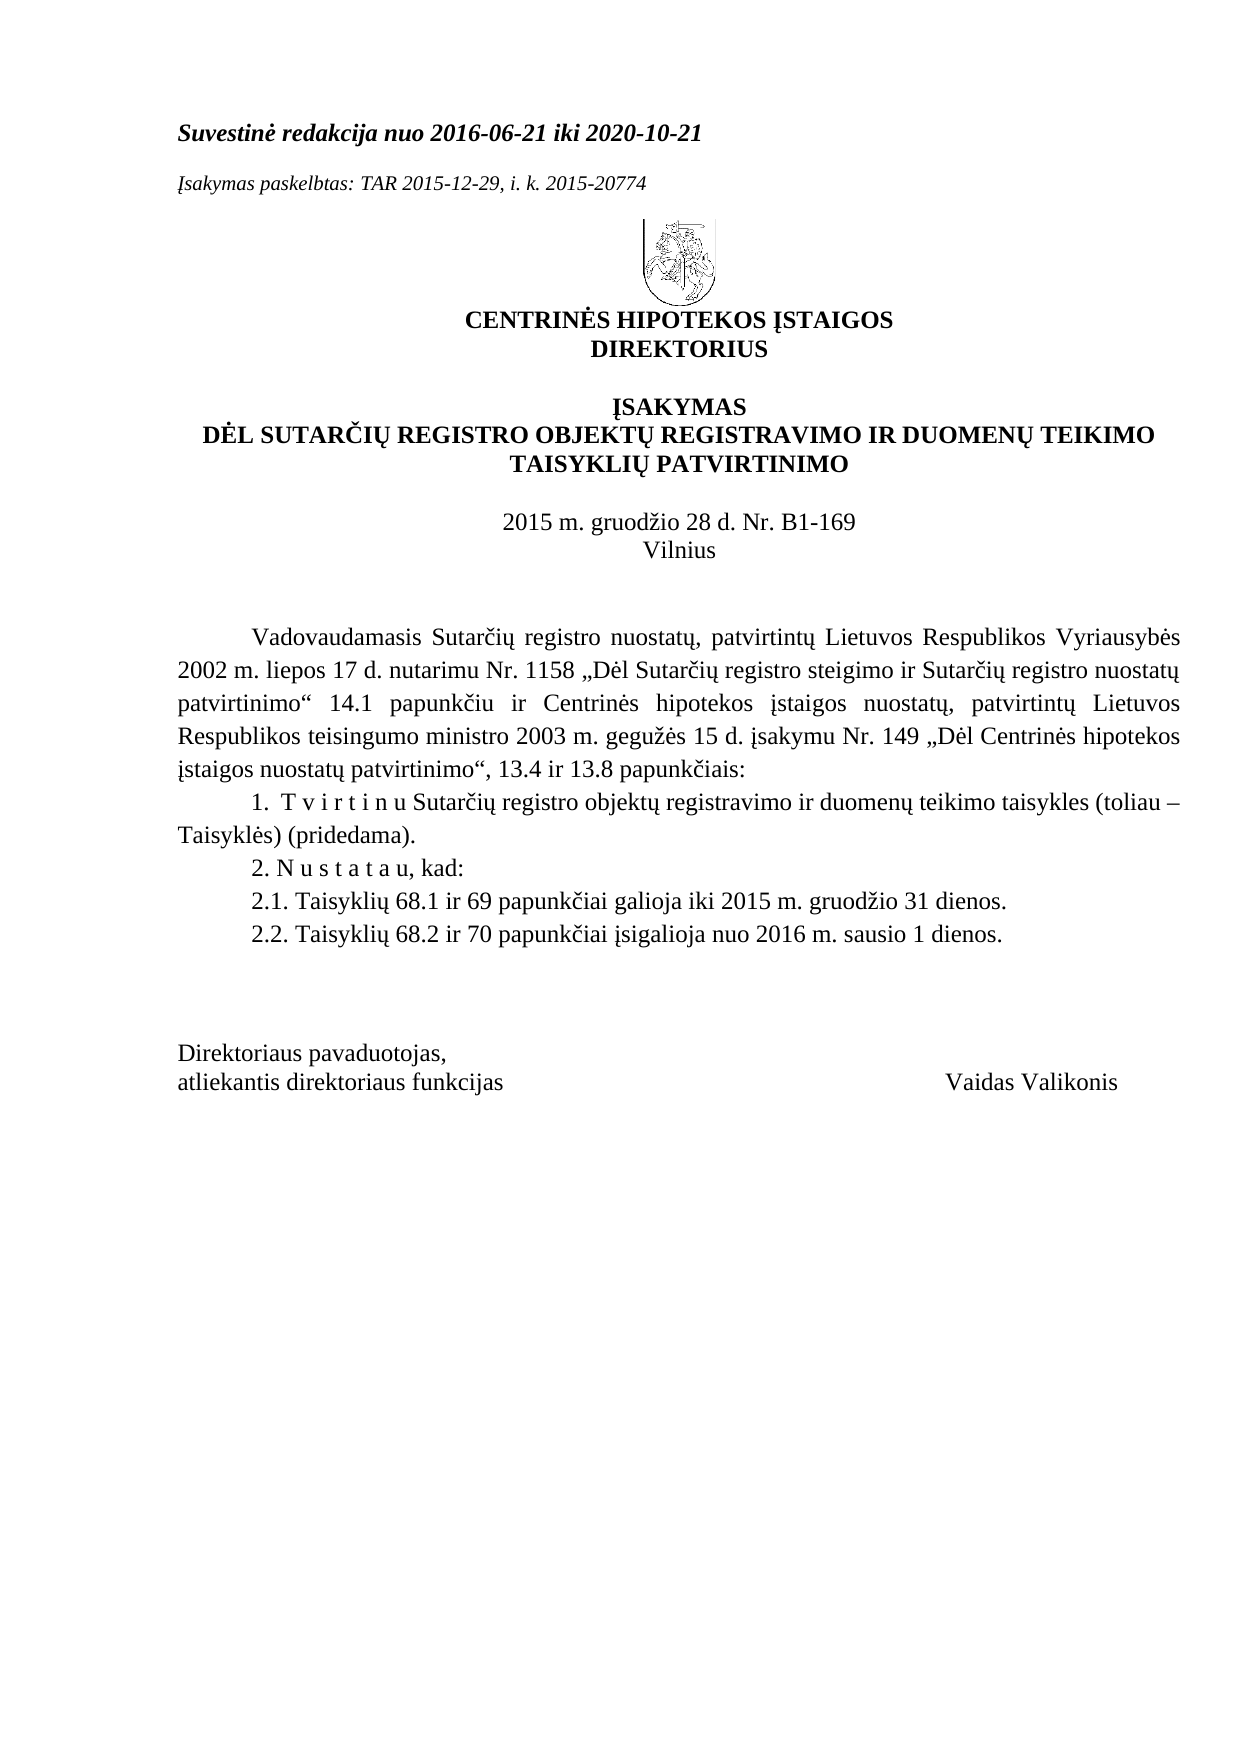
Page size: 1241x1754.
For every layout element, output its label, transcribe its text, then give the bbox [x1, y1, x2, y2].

text DĖL SUTARČIŲ REGISTRO OBJEKTŲ REGISTRAVIMO IR DUOMENŲ TEIKIMO TAISYKLIŲ PATVIRTINIMO [177, 420, 1181, 478]
text 2. N u s t a t a u, kad: [177, 853, 1181, 882]
text 2.1. Taisyklių 68.1 ir 69 papunkčiai galioja iki 2015 m. gruodžio 31 dienos. [177, 886, 1181, 914]
text ĮSAKYMAS [177, 392, 1181, 420]
text Suvestinė redakcija nuo 2016-06-21 iki 2020-10-21 [177, 118, 1181, 147]
text 2015 m. gruodžio 28 d. Nr. B1-169 [177, 507, 1181, 535]
text Direktoriaus pavaduotojas, [177, 1038, 1181, 1067]
text Vilnius [177, 535, 1181, 564]
text Įsakymas paskelbtas: TAR 2015-12-29, i. k. 2015-20774 [177, 171, 1181, 195]
text CENTRINĖS HIPOTEKOS ĮSTAIGos [177, 305, 1181, 334]
text 1. T v i r t i n u Sutarčių registro objektų registravimo ir duomenų teikimo taisykles (toliau – Taisyklės) (pridedama). [177, 787, 1181, 848]
text DIREKTORIUS [177, 334, 1181, 363]
text 2.2. Taisyklių 68.2 ir 70 papunkčiai įsigalioja nuo 2016 m. sausio 1 dienos. [177, 919, 1181, 948]
text Vadovaudamasis Sutarčių registro nuostatų, patvirtintų Lietuvos Respublikos Vyriausybės 2002 m. liepos 17 d. nutarimu Nr. 1158 „Dėl Sutarčių registro steigimo ir Sutarčių registro nuostatų patvirtinimo“ 14.1 papunkčiu ir Centrinės hipotekos įstaigos nuostatų, patvirtintų Lietuvos Respublikos teisingumo ministro 2003 m. gegužės 15 d. įsakymu Nr. 149 „Dėl Centrinės hipotekos įstaigos nuostatų patvirtinimo“, 13.4 ir 13.8 papunkčiais: [177, 622, 1181, 782]
text atliekantis direktoriaus funkcijas Vaidas Valikonis [177, 1067, 1181, 1096]
